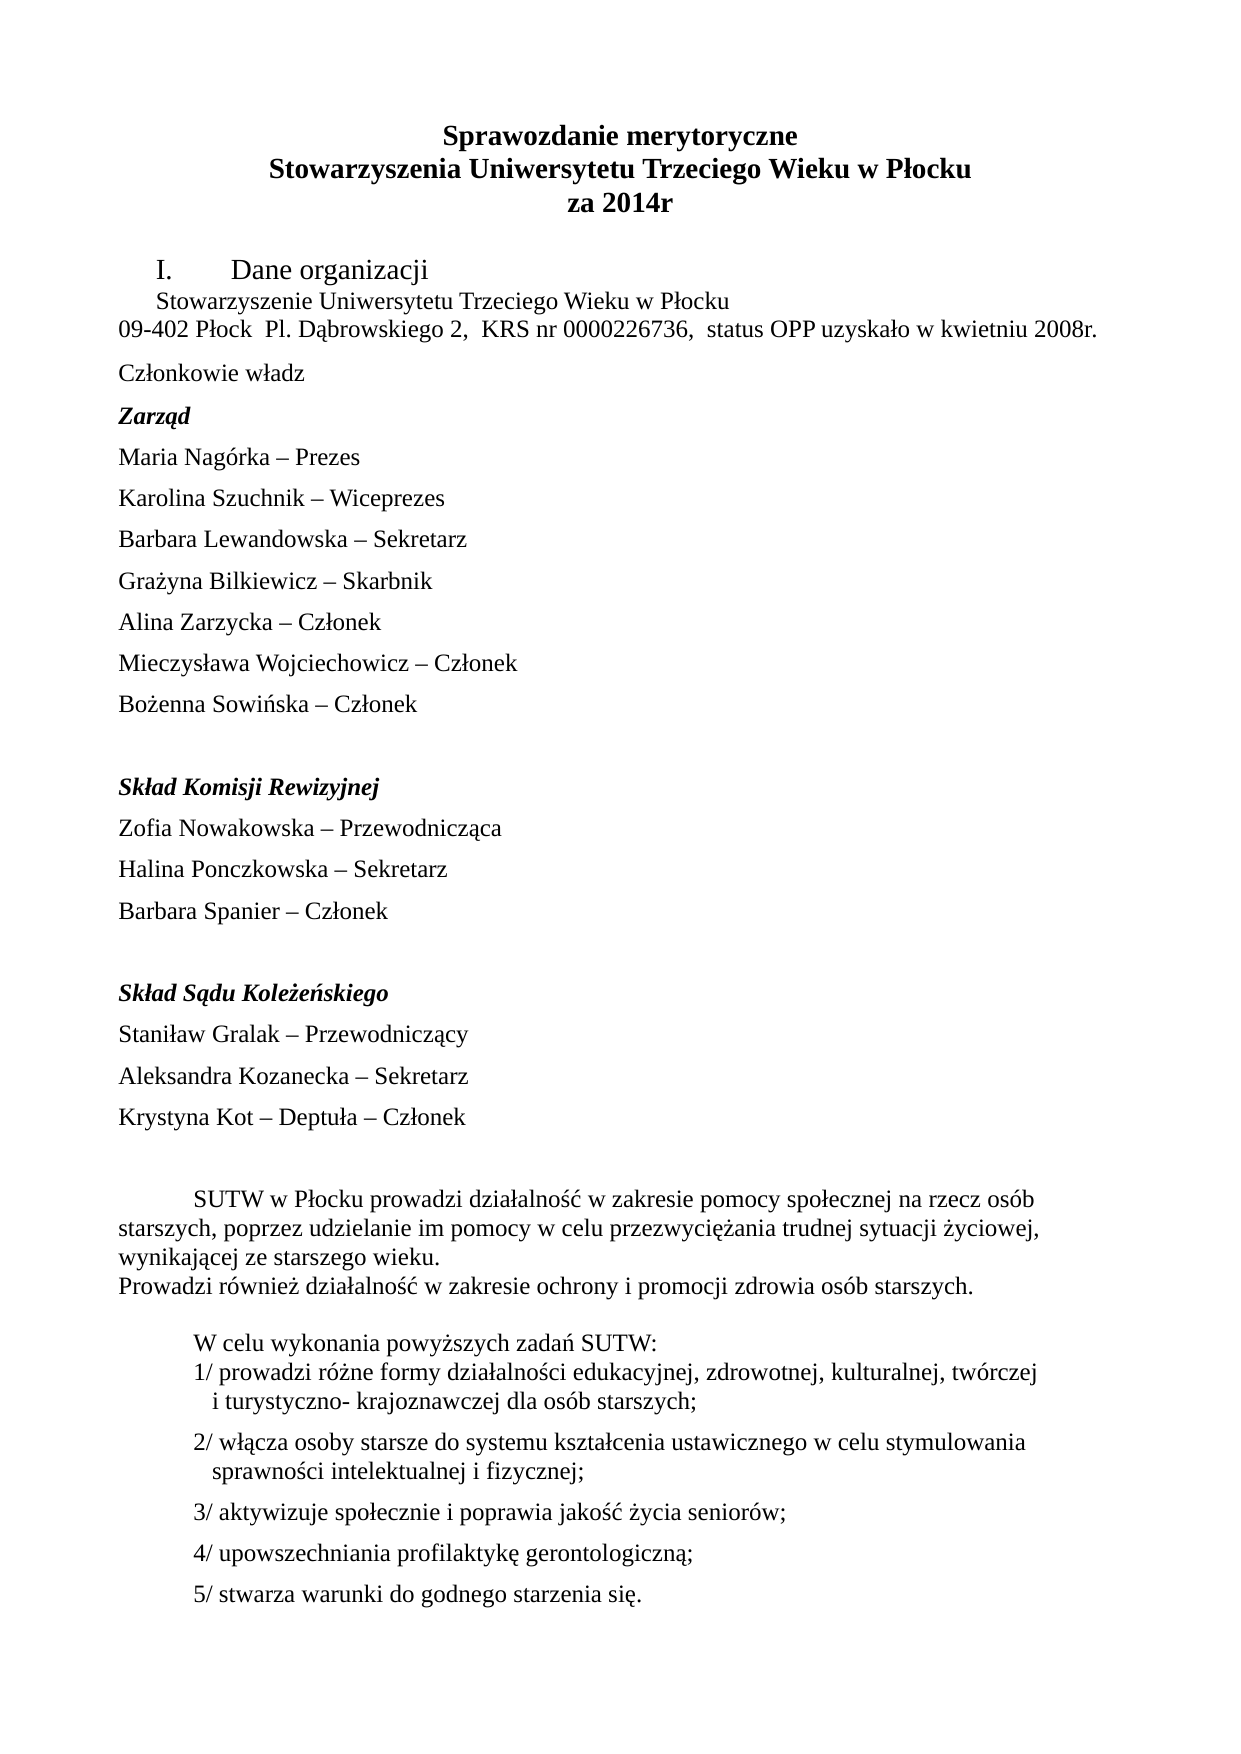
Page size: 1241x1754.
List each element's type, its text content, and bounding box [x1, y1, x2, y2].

text Halina Ponczkowska – Sekretarz [118, 854, 1122, 883]
text Skład Komisji Rewizyjnej [118, 772, 1122, 801]
text Prowadzi również działalność w zakresie ochrony i promocji zdrowia osób starszych. [118, 1271, 1122, 1299]
text Członkowie władz [118, 358, 1122, 386]
text Sprawozdanie merytoryczne [118, 118, 1122, 152]
text Zarząd [118, 401, 1122, 429]
text Barbara Spanier – Członek [118, 896, 1122, 924]
text Maria Nagórka – Prezes [118, 442, 1122, 471]
text Aleksandra Kozanecka – Sekretarz [118, 1061, 1122, 1089]
text Bożenna Sowińska – Członek [118, 689, 1122, 718]
text Grażyna Bilkiewicz – Skarbnik [118, 566, 1122, 594]
text SUTW w Płocku prowadzi działalność w zakresie pomocy społecznej na rzecz osób starszych, poprzez udzielanie im pomocy w celu przezwyciężania trudnej sytuacji życiowej, wynikającej ze starszego wieku. [118, 1184, 1122, 1271]
text 5/ stwarza warunki do godnego starzenia się. [193, 1579, 1122, 1608]
text Karolina Szuchnik – Wiceprezes [118, 483, 1122, 512]
text Mieczysława Wojciechowicz – Członek [118, 648, 1122, 677]
text 09-402 Płock Pl. Dąbrowskiego 2, KRS nr 0000226736, status OPP uzyskało w kwietniu 2008r. [118, 314, 1122, 343]
text Barbara Lewandowska – Sekretarz [118, 524, 1122, 553]
text 1/ prowadzi różne formy działalności edukacyjnej, zdrowotnej, kulturalnej, twórczej i turystyczno- krajoznawczej dla osób starszych; [193, 1357, 1122, 1414]
text W celu wykonania powyższych zadań SUTW: [193, 1328, 1122, 1357]
text 2/ włącza osoby starsze do systemu kształcenia ustawicznego w celu stymulowania sprawności intelektualnej i fizycznej; [193, 1427, 1122, 1484]
text 4/ upowszechniania profilaktykę gerontologiczną; [193, 1538, 1122, 1567]
list Dane organizacji [156, 252, 1122, 286]
text za 2014r [118, 185, 1122, 219]
text Zofia Nowakowska – Przewodnicząca [118, 813, 1122, 842]
text Skład Sądu Koleżeńskiego [118, 978, 1122, 1007]
text Staniław Gralak – Przewodniczący [118, 1019, 1122, 1048]
text Alina Zarzycka – Członek [118, 607, 1122, 636]
text 3/ aktywizuje społecznie i poprawia jakość życia seniorów; [193, 1497, 1122, 1526]
text Krystyna Kot – Deptuła – Członek [118, 1102, 1122, 1131]
text Stowarzyszenia Uniwersytetu Trzeciego Wieku w Płocku [118, 152, 1122, 185]
text Stowarzyszenie Uniwersytetu Trzeciego Wieku w Płocku [156, 286, 1122, 314]
